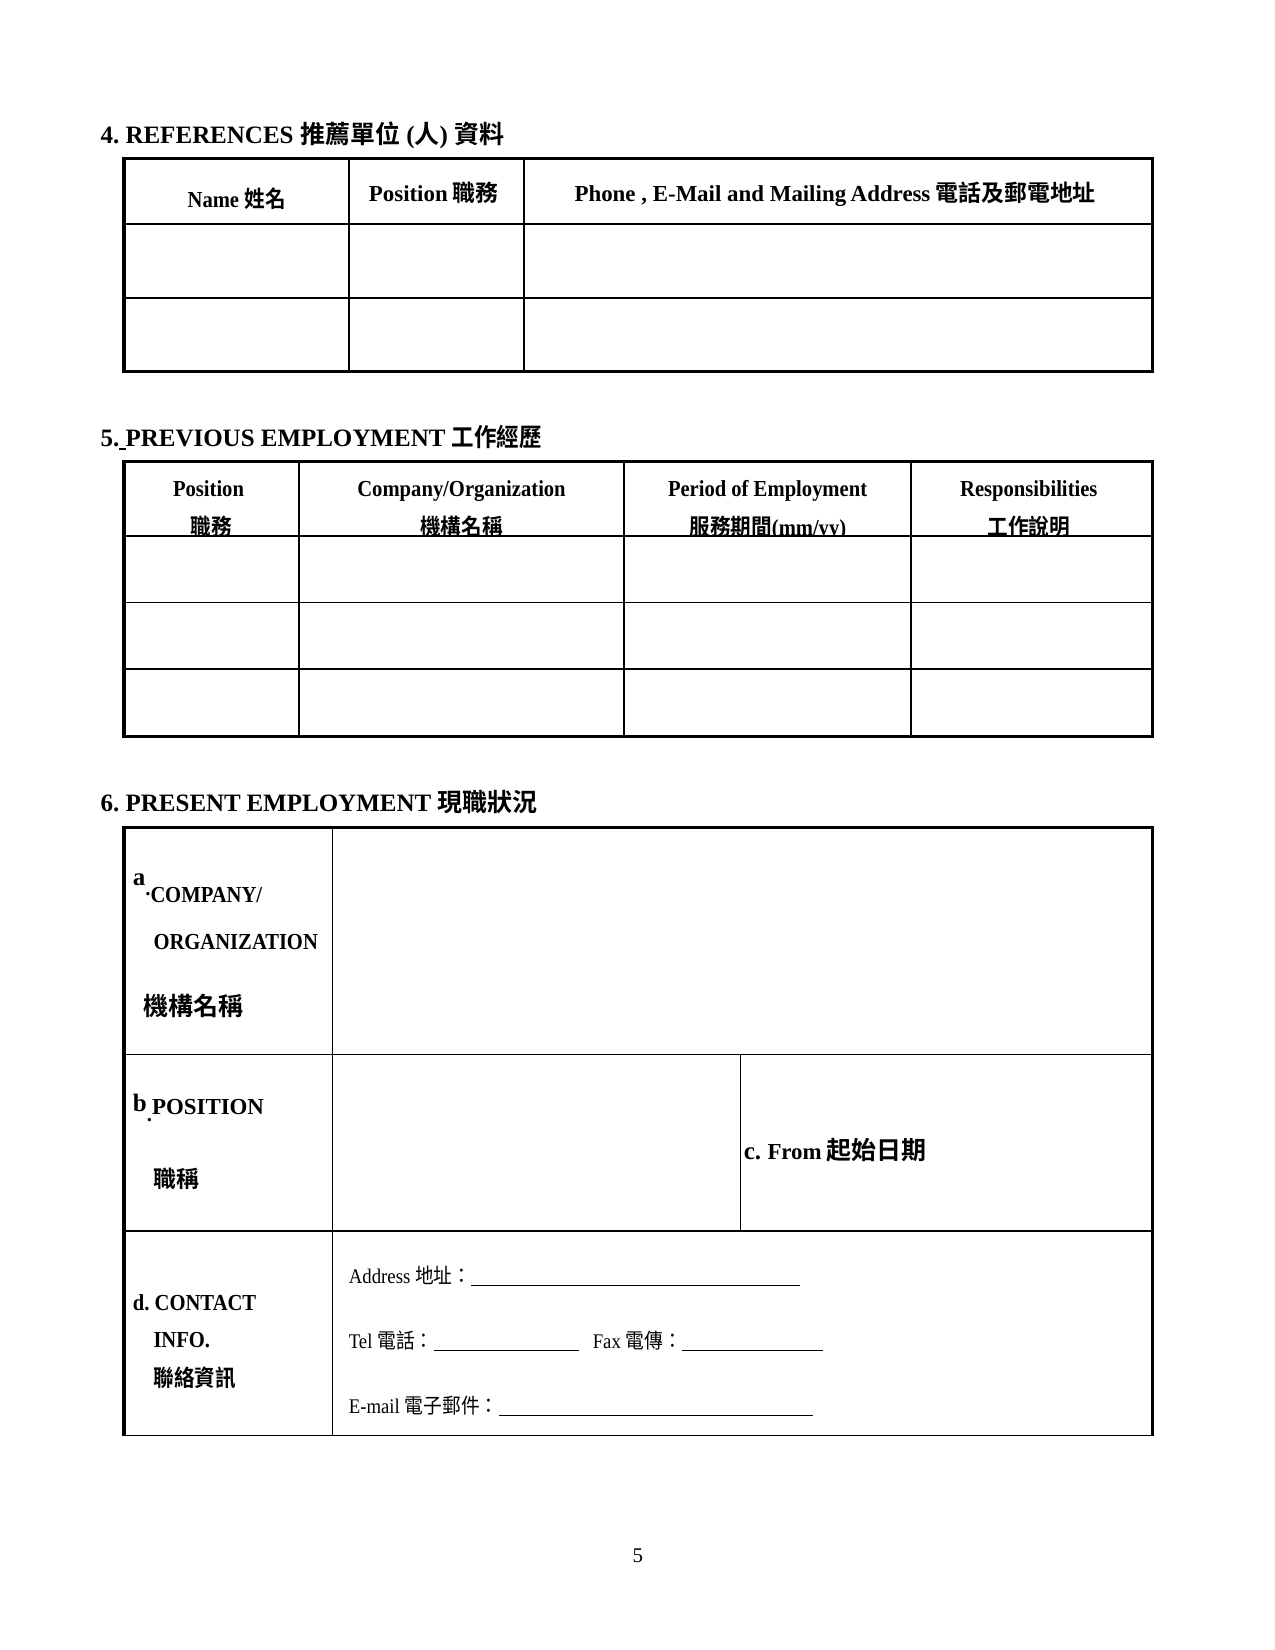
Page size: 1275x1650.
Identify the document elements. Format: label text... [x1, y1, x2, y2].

table_cell [625, 603, 910, 668]
table_cell [126, 299, 348, 369]
table_cell [300, 670, 623, 735]
table_cell [333, 1055, 740, 1230]
table_cell Address 地址： Tel 電話： Fax 電傳： E-mail 電子郵件： [333, 1232, 1151, 1434]
table_cell [126, 603, 298, 668]
text 4. REFERENCES 推薦單位 (人) 資料 [100, 107, 1135, 145]
table_header Position職務 [350, 160, 523, 223]
table_cell c. From起始日期 [741, 1055, 1151, 1230]
table_cell [126, 670, 298, 735]
table_cell [350, 299, 523, 369]
table_cell [525, 299, 1151, 369]
text 5. PREVIOUS EMPLOYMENT 工作經歷 [100, 410, 1135, 448]
table_header Position 職務 [126, 463, 298, 535]
table_header Name 姓名 [126, 160, 348, 223]
table_cell [300, 537, 623, 602]
table_cell [300, 603, 623, 668]
table_cell d. CONTACT INFO. 聯絡資訊 [126, 1232, 332, 1434]
table_header Responsibilities 工作說明 [912, 463, 1151, 535]
table_header Company/Organization 機構名稱 [300, 463, 623, 535]
text 6. PRESENT EMPLOYMENT 現職狀況 [100, 776, 1135, 813]
table_cell [350, 225, 523, 297]
table_cell [625, 537, 910, 602]
table_cell b.POSITION 職稱 [126, 1055, 332, 1230]
table_header Period of Employment 服務期間(mm/yy) [625, 463, 910, 535]
table_header [333, 829, 1151, 1054]
table_cell [912, 603, 1151, 668]
table_cell [912, 670, 1151, 735]
table_cell [912, 537, 1151, 602]
table_header a.COMPANY/ ORGANIZATION 機構名稱 [126, 829, 332, 1054]
table_cell [625, 670, 910, 735]
table_cell [126, 225, 348, 297]
table_cell [126, 537, 298, 602]
table_header Phone , E-Mail and Mailing Address電話及郵電地址 [525, 160, 1151, 223]
table_cell [525, 225, 1151, 297]
